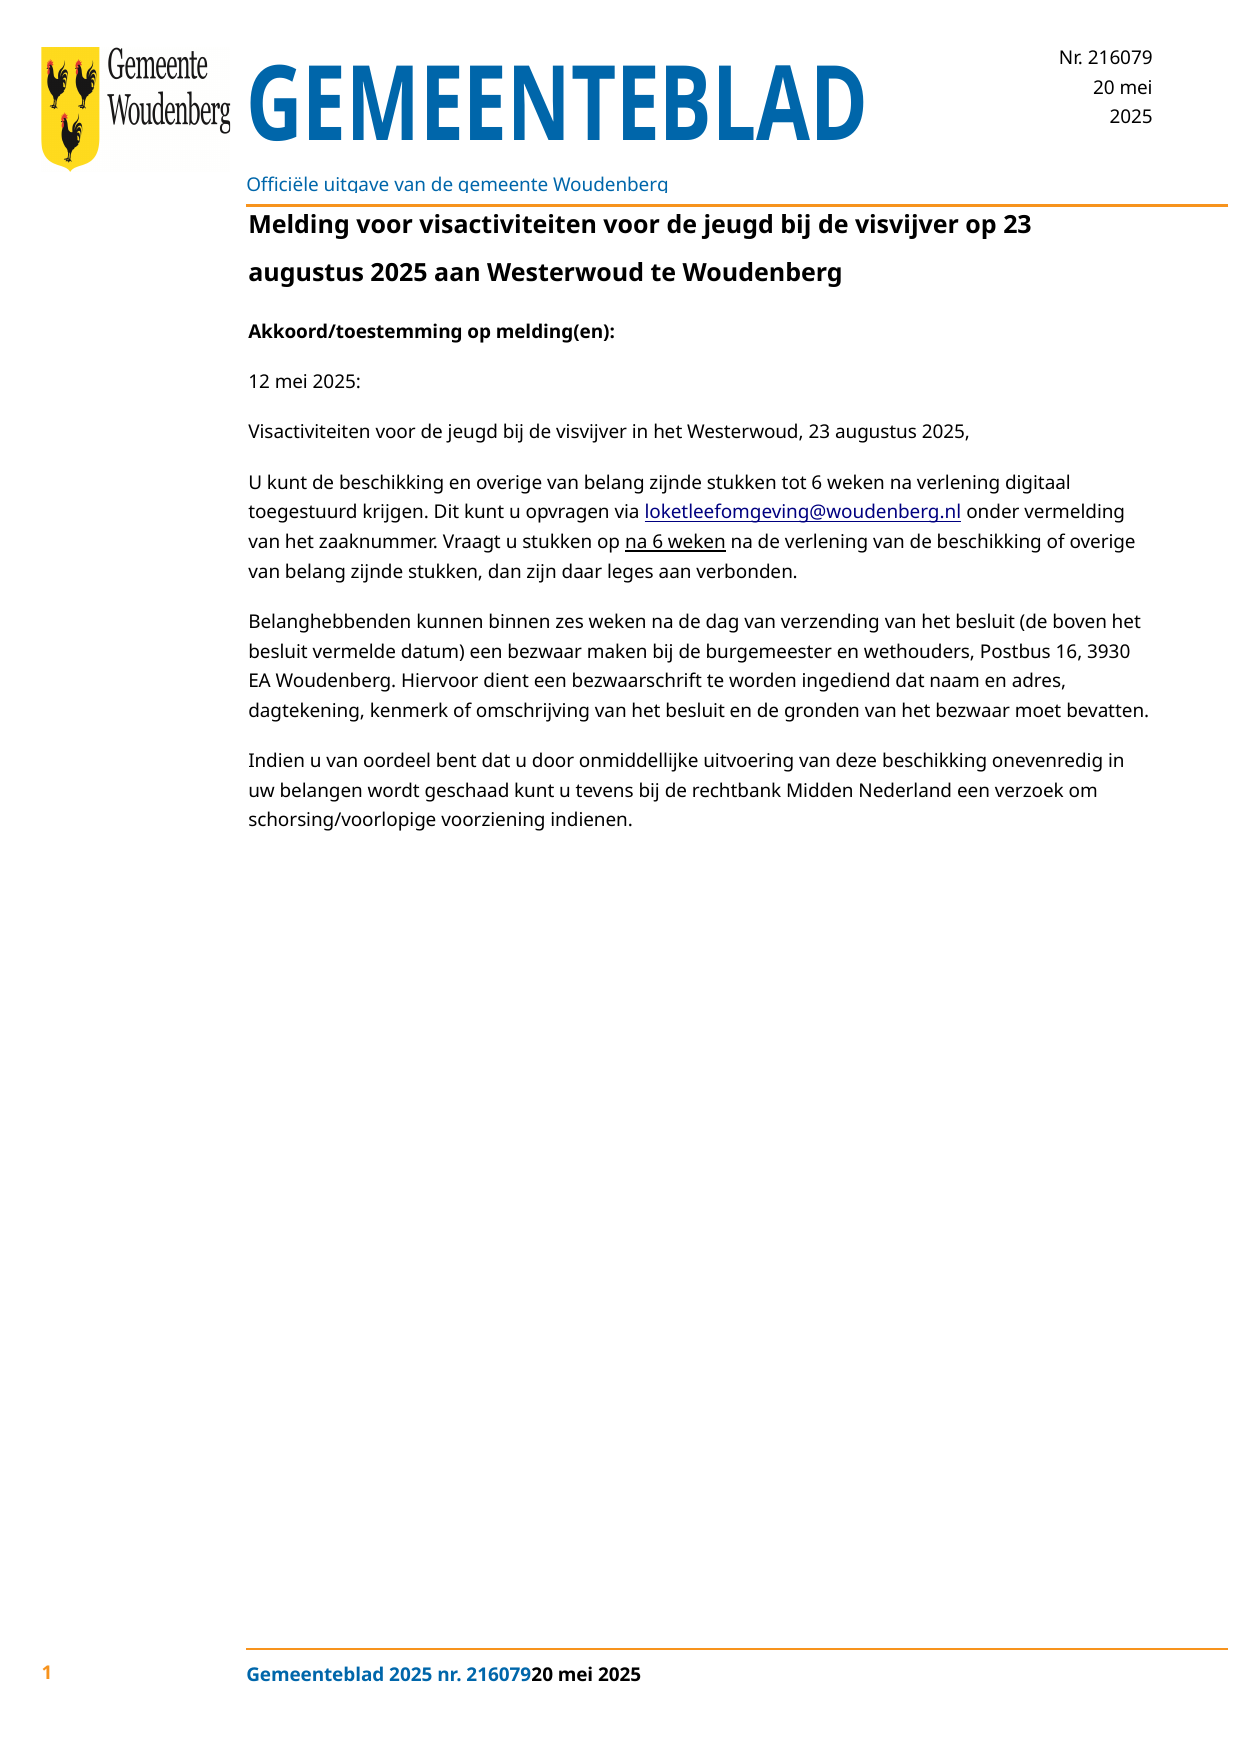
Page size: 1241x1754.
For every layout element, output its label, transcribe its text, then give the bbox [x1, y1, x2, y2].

text Melding voor visactiviteiten voor de jeugd bij de visvijver op 23 augustus 2025 aan Westerwoud te Woudenberg [248, 207, 1152, 288]
text U kunt de beschikking en overige van belang zijnde stukken tot 6 weken na verlening digitaal toegestuurd krijgen. Dit kunt u opvragen via loketleefomgeving@woudenberg.nl onder vermelding van het zaaknummer. Vraagt u stukken op na 6 weken na de verlening van de beschikking of overige van belang zijnde stukken, dan zijn daar leges aan verbonden. [248, 469, 1152, 584]
text Indien u van oordeel bent dat u door onmiddellijke uitvoering van deze beschikking onevenredig in uw belangen wordt geschaad kunt u tevens bij de rechtbank Midden Nederland een verzoek om schorsing/voorlopige voorziening indienen. [248, 747, 1152, 832]
text Visactiviteiten voor de jeugd bij de visvijver in het Westerwoud, 23 augustus 2025, [248, 419, 1152, 444]
text Belanghebbenden kunnen binnen zes weken na de dag van verzending van het besluit (de boven het besluit vermelde datum) een bezwaar maken bij de burgemeester en wethouders, Postbus 16, 3930 EA Woudenberg. Hiervoor dient een bezwaarschrift te worden ingediend dat naam en adres, dagtekening, kenmerk of omschrijving van het besluit en de gronden van het bezwaar moet bevatten. [248, 608, 1152, 723]
text Akkoord/toestemming op melding(en): [248, 318, 1152, 344]
picture [41, 47, 231, 172]
text 12 mei 2025: [248, 368, 1152, 394]
